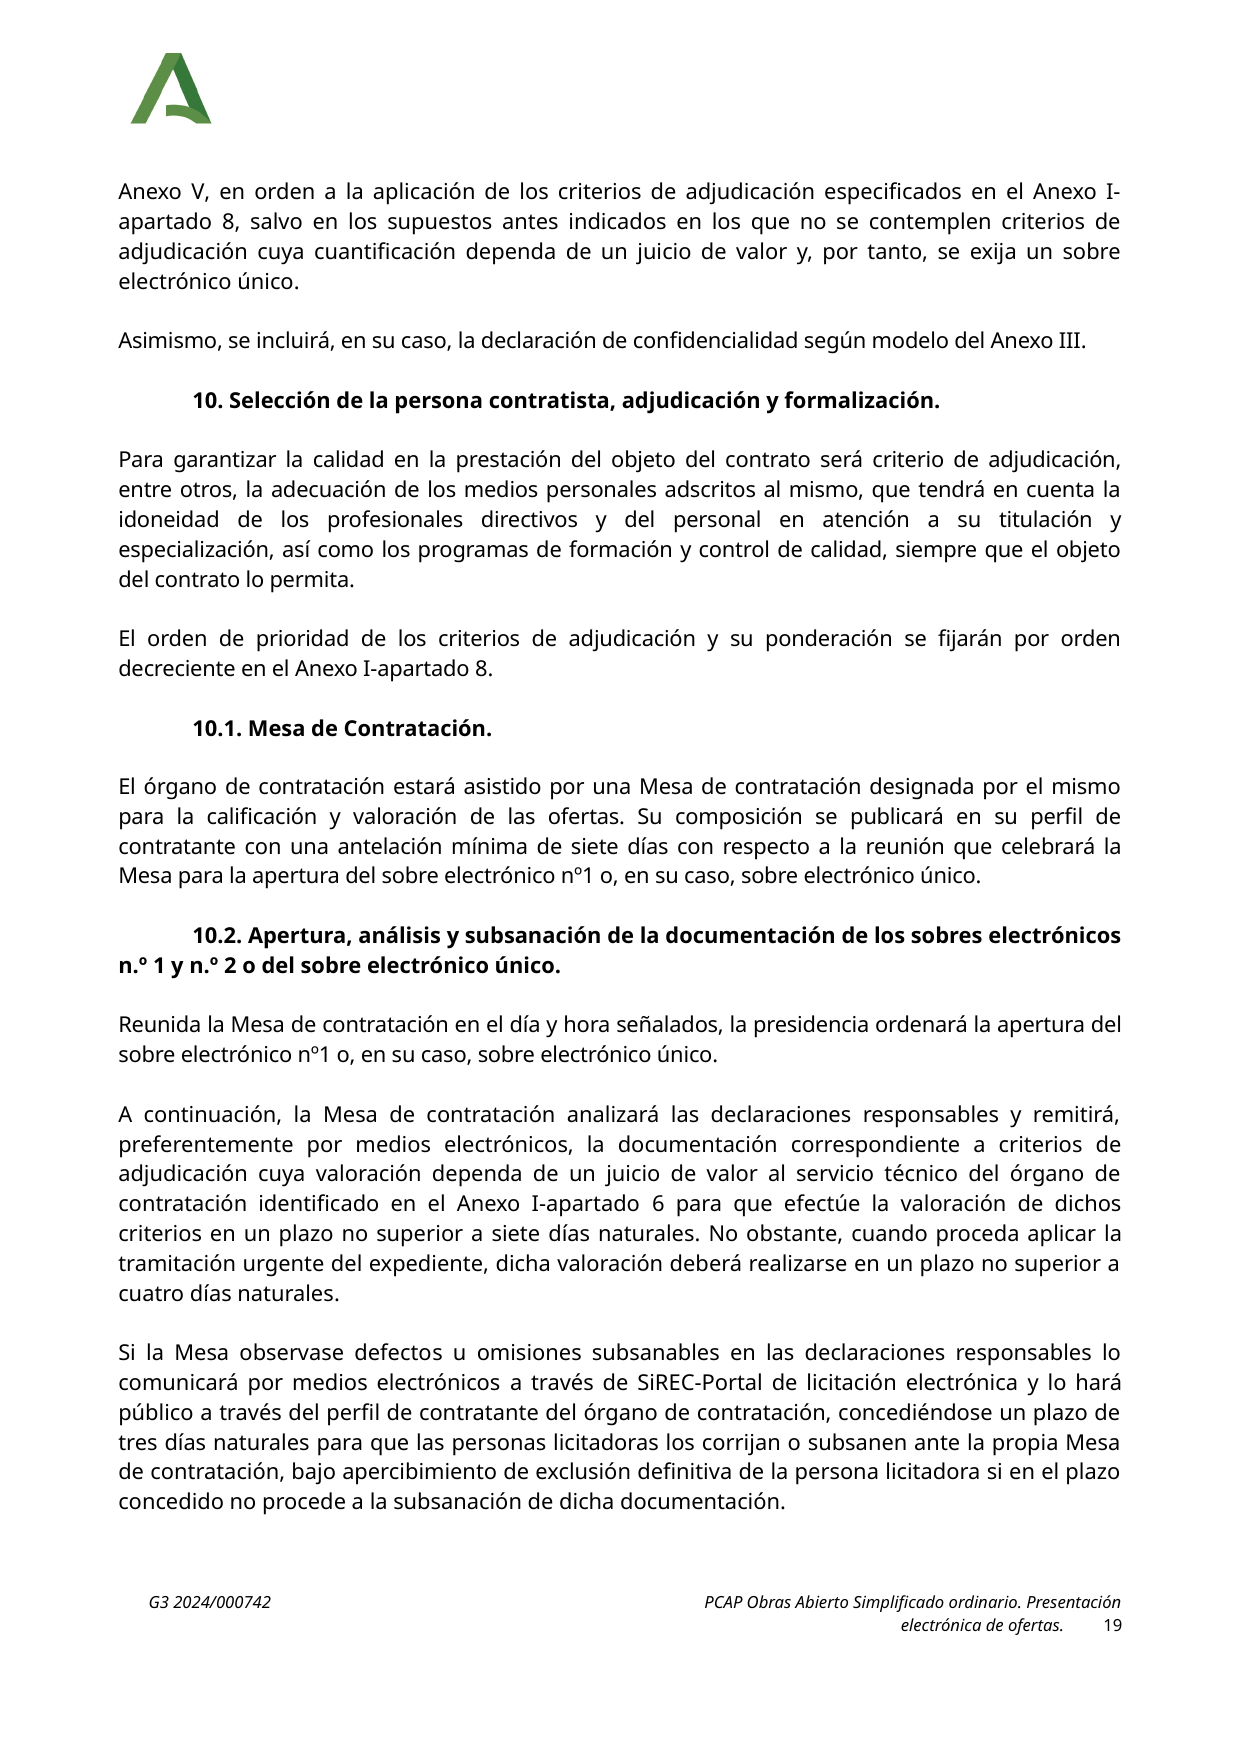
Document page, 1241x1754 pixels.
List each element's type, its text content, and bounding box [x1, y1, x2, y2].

text Asimismo, se incluirá, en su caso, la declaración de confidencialidad según modelo del Anexo III. [118, 325, 1122, 355]
subtitle 10.1. Mesa de Contratación. [118, 713, 1122, 742]
picture [127, 48, 216, 128]
text El órgano de contratación estará asistido por una Mesa de contratación designada por el mismo para la calificación y valoración de las ofertas. Su composición se publicará en su perfil de contratante con una antelación mínima de siete días con respecto a la reunión que celebrará la Mesa para la apertura del sobre electrónico nº1 o, en su caso, sobre electrónico único. [118, 771, 1122, 890]
subtitle 10.2. Apertura, análisis y subsanación de la documentación de los sobres electrónicos n.º 1 y n.º 2 o del sobre electrónico único. [118, 920, 1122, 980]
text Reunida la Mesa de contratación en el día y hora señalados, la presidencia ordenará la apertura del sobre electrónico nº1 o, en su caso, sobre electrónico único. [118, 1009, 1122, 1069]
text Si la Mesa observase defectos u omisiones subsanables en las declaraciones responsables lo comunicará por medios electrónicos a través de SiREC-Portal de licitación electrónica y lo hará público a través del perfil de contratante del órgano de contratación, concediéndose un plazo de tres días naturales para que las personas licitadoras los corrijan o subsanen ante la propia Mesa de contratación, bajo apercibimiento de exclusión definitiva de la persona licitadora si en el plazo concedido no procede a la subsanación de dicha documentación. [118, 1337, 1122, 1516]
text El orden de prioridad de los criterios de adjudicación y su ponderación se fijarán por orden decreciente en el Anexo I-apartado 8. [118, 623, 1122, 683]
text A continuación, la Mesa de contratación analizará las declaraciones responsables y remitirá, preferentemente por medios electrónicos, la documentación correspondiente a criterios de adjudicación cuya valoración dependa de un juicio de valor al servicio técnico del órgano de contratación identificado en el Anexo I-apartado 6 para que efectúe la valoración de dichos criterios en un plazo no superior a siete días naturales. No obstante, cuando proceda aplicar la tramitación urgente del expediente, dicha valoración deberá realizarse en un plazo no superior a cuatro días naturales. [118, 1099, 1122, 1307]
text Para garantizar la calidad en la prestación del objeto del contrato será criterio de adjudicación, entre otros, la adecuación de los medios personales adscritos al mismo, que tendrá en cuenta la idoneidad de los profesionales directivos y del personal en atención a su titulación y especialización, así como los programas de formación y control de calidad, siempre que el objeto del contrato lo permita. [118, 444, 1122, 593]
text Anexo V, en orden a la aplicación de los criterios de adjudicación especificados en el Anexo I-apartado 8, salvo en los supuestos antes indicados en los que no se contemplen criterios de adjudicación cuya cuantificación dependa de un juicio de valor y, por tanto, se exija un sobre electrónico único. [118, 176, 1122, 296]
subtitle 10. Selección de la persona contratista, adjudicación y formalización. [118, 385, 1122, 415]
